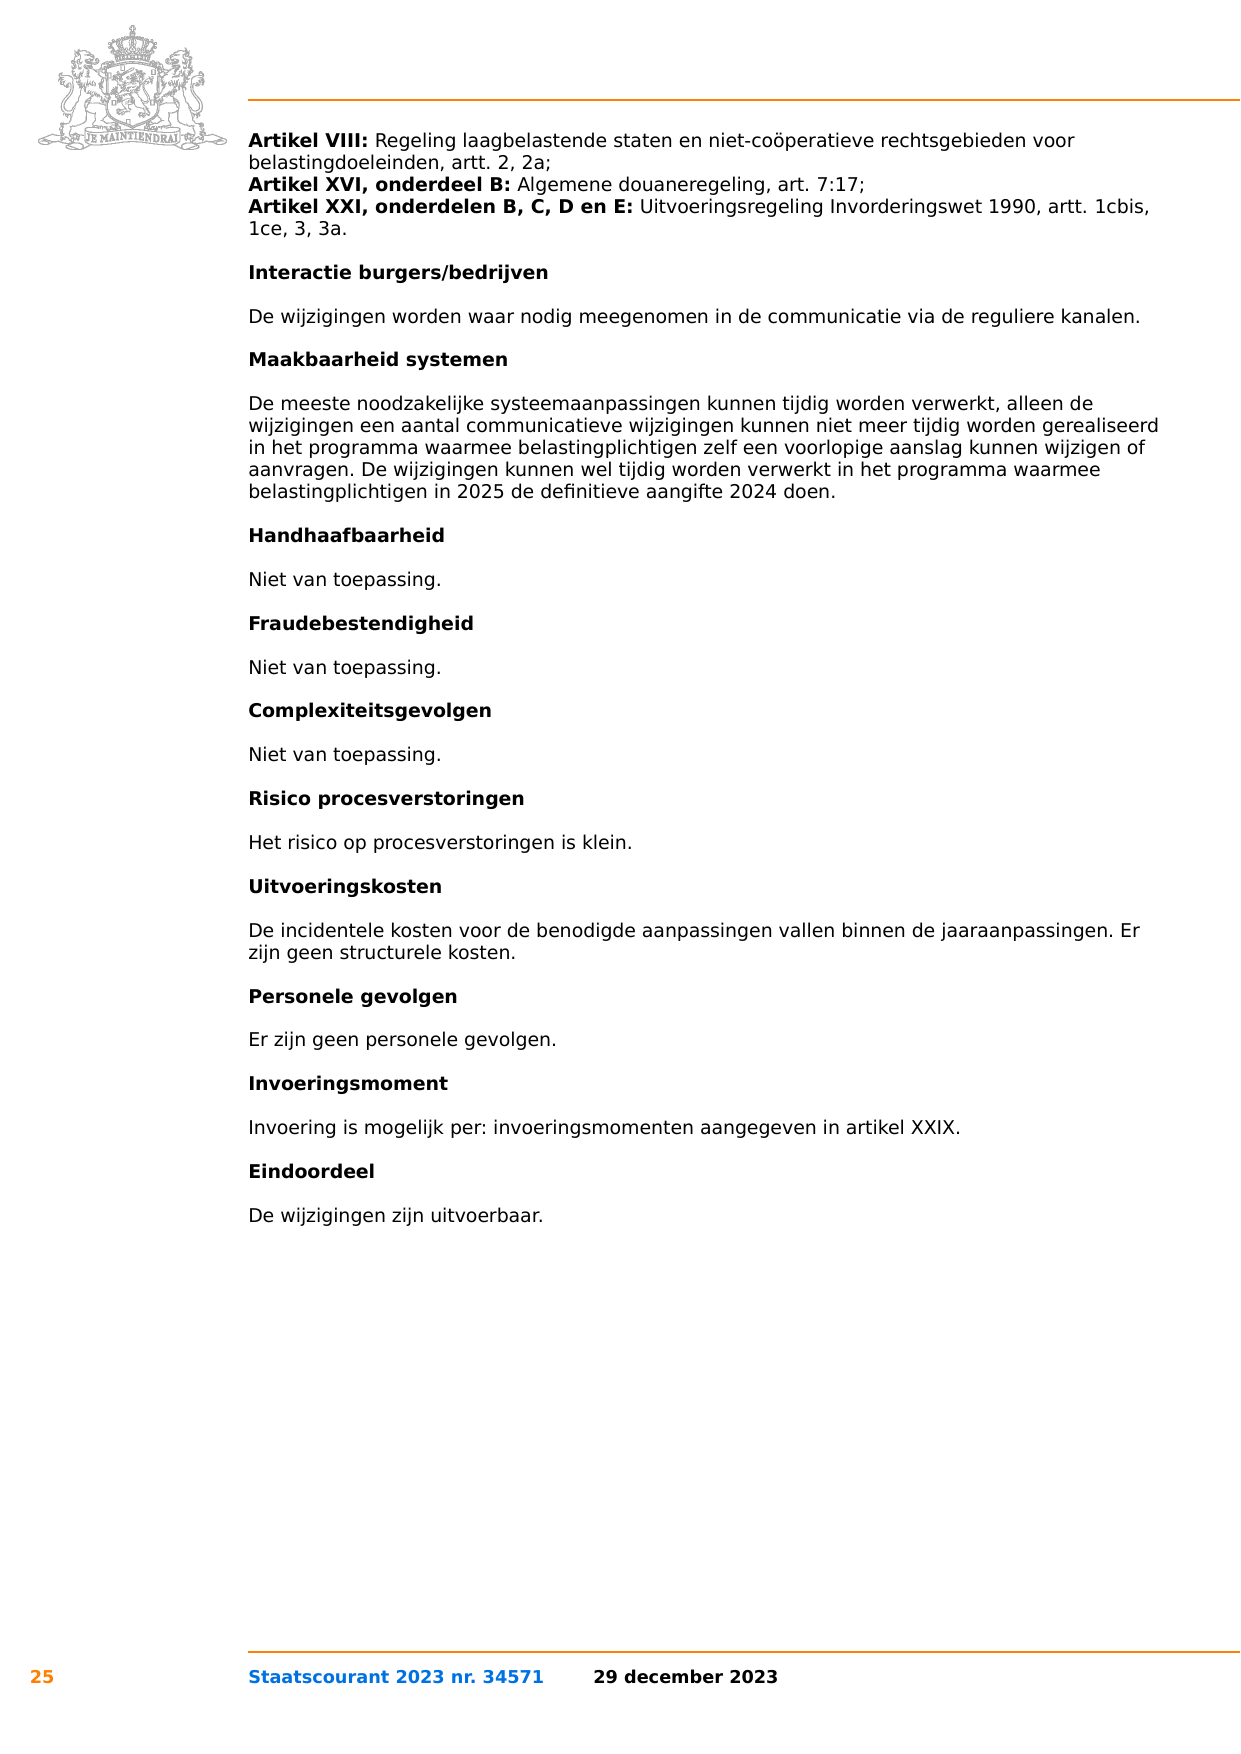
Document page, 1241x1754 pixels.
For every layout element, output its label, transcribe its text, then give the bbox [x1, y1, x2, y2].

text Niet van toepassing. [248, 657, 1163, 678]
subtitle Eindoordeel [248, 1161, 1163, 1183]
subtitle Invoeringsmoment [248, 1073, 1163, 1095]
text Artikel XXI, onderdelen B, C, D en E: Uitvoeringsregeling Invorderingswet 1990, artt. 1cbis, 1ce, 3, 3a. [248, 196, 1163, 240]
text Artikel XVI, onderdeel B: Algemene douaneregeling, art. 7:17; [248, 174, 1163, 196]
text Niet van toepassing. [248, 569, 1163, 591]
text Artikel VIII: Regeling laagbelastende staten en niet-coöperatieve rechtsgebieden voor belastingdoeleinden, artt. 2, 2a; [248, 130, 1163, 174]
subtitle Risico procesverstoringen [248, 788, 1163, 810]
text Invoering is mogelijk per: invoeringsmomenten aangegeven in artikel XXIX. [248, 1117, 1163, 1139]
text De incidentele kosten voor de benodigde aanpassingen vallen binnen de jaaraanpassingen. Er zijn geen structurele kosten. [248, 920, 1163, 964]
text Het risico op procesverstoringen is klein. [248, 832, 1163, 854]
subtitle Handhaafbaarheid [248, 525, 1163, 547]
text De wijzigingen worden waar nodig meegenomen in de communicatie via de reguliere kanalen. [248, 306, 1163, 327]
text De wijzigingen zijn uitvoerbaar. [248, 1205, 1163, 1227]
subtitle Maakbaarheid systemen [248, 349, 1163, 371]
text Niet van toepassing. [248, 744, 1163, 766]
subtitle Complexiteitsgevolgen [248, 700, 1163, 722]
subtitle Personele gevolgen [248, 986, 1163, 1007]
text De meeste noodzakelijke systeemaanpassingen kunnen tijdig worden verwerkt, alleen de wijzigingen een aantal communicatieve wijzigingen kunnen niet meer tijdig worden gerealiseerd in het programma waarmee belastingplichtigen zelf een voorlopige aanslag kunnen wijzigen of aanvragen. De wijzigingen kunnen wel tijdig worden verwerkt in het programma waarmee belastingplichtigen in 2025 de definitieve aangifte 2024 doen. [248, 393, 1163, 503]
text Er zijn geen personele gevolgen. [248, 1029, 1163, 1051]
subtitle Uitvoeringskosten [248, 876, 1163, 898]
subtitle Fraudebestendigheid [248, 613, 1163, 635]
picture [38, 25, 227, 150]
subtitle Interactie burgers/bedrijven [248, 262, 1163, 284]
